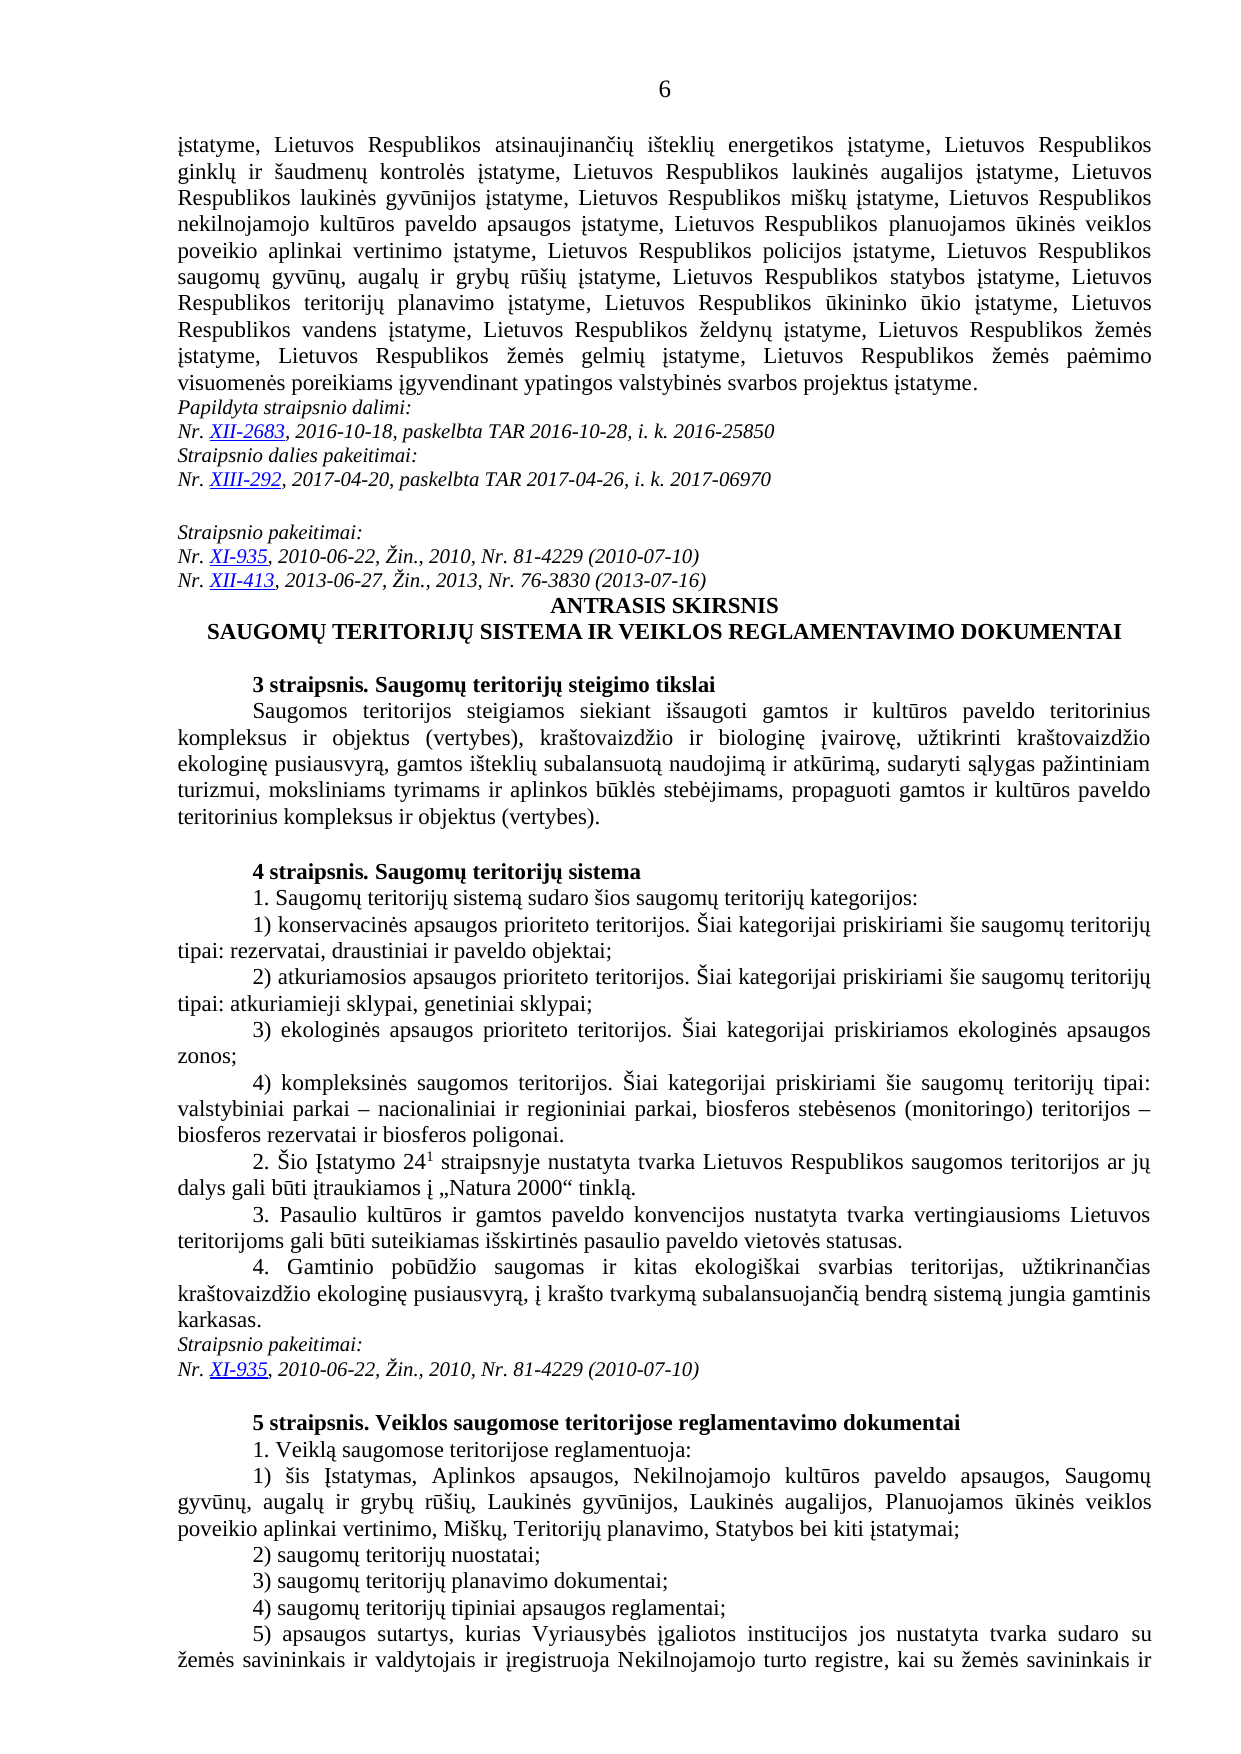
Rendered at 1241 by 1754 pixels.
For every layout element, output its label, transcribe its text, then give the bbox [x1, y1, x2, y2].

text 2) atkuriamosios apsaugos prioriteto teritorijos. Šiai kategorijai priskiriami šie saugomų teritorijų tipai: atkuriamieji sklypai, genetiniai sklypai; [177, 963, 1152, 1016]
text 3. Pasaulio kultūros ir gamtos paveldo konvencijos nustatyta tvarka vertingiausioms Lietuvos teritorijoms gali būti suteikiamas išskirtinės pasaulio paveldo vietovės statusas. [177, 1201, 1152, 1253]
text Saugomos teritorijos steigiamos siekiant išsaugoti gamtos ir kultūros paveldo teritorinius kompleksus ir objektus (vertybes), kraštovaizdžio ir biologinę įvairovę, užtikrinti kraštovaizdžio ekologinę pusiausvyrą, gamtos išteklių subalansuotą naudojimą ir atkūrimą, sudaryti sąlygas pažintiniam turizmui, moksliniams tyrimams ir aplinkos būklės stebėjimams, propaguoti gamtos ir kultūros paveldo teritorinius kompleksus ir objektus (vertybes). [177, 697, 1152, 829]
text 1. Saugomų teritorijų sistemą sudaro šios saugomų teritorijų kategorijos: [177, 884, 1152, 911]
text 2) saugomų teritorijų nuostatai; [177, 1541, 1152, 1567]
text 4) saugomų teritorijų tipiniai apsaugos reglamentai; [177, 1594, 1152, 1620]
text Nr. XII-413, 2013-06-27, Žin., 2013, Nr. 76-3830 (2013-07-16) [177, 568, 1152, 592]
subtitle Straipsnio pakeitimai: [177, 520, 1152, 544]
text įstatyme, Lietuvos Respublikos atsinaujinančių išteklių energetikos įstatyme, Lietuvos Respublikos ginklų ir šaudmenų kontrolės įstatyme, Lietuvos Respublikos laukinės augalijos įstatyme, Lietuvos Respublikos laukinės gyvūnijos įstatyme, Lietuvos Respublikos miškų įstatyme, Lietuvos Respublikos nekilnojamojo kultūros paveldo apsaugos įstatyme, Lietuvos Respublikos planuojamos ūkinės veiklos poveikio aplinkai vertinimo įstatyme, Lietuvos Respublikos policijos įstatyme, Lietuvos Respublikos saugomų gyvūnų, augalų ir grybų rūšių įstatyme, Lietuvos Respublikos statybos įstatyme, Lietuvos Respublikos teritorijų planavimo įstatyme, Lietuvos Respublikos ūkininko ūkio įstatyme, Lietuvos Respublikos vandens įstatyme, Lietuvos Respublikos želdynų įstatyme, Lietuvos Respublikos žemės įstatyme, Lietuvos Respublikos žemės gelmių įstatyme, Lietuvos Respublikos žemės paėmimo visuomenės poreikiams įgyvendinant ypatingos valstybinės svarbos projektus įstatyme. [177, 131, 1152, 395]
text 4. Gamtinio pobūdžio saugomas ir kitas ekologiškai svarbias teritorijas, užtikrinančias kraštovaizdžio ekologinę pusiausvyrą, į krašto tvarkymą subalansuojančią bendrą sistemą jungia gamtinis karkasas. [177, 1253, 1152, 1332]
text Nr. XI-935, 2010-06-22, Žin., 2010, Nr. 81-4229 (2010-07-10) [177, 1356, 1152, 1381]
text 5 straipsnis. Veiklos saugomose teritorijose reglamentavimo dokumentai [177, 1409, 1152, 1436]
text Papildyta straipsnio dalimi: [177, 395, 1152, 419]
text 3) saugomų teritorijų planavimo dokumentai; [177, 1567, 1152, 1594]
subtitle SAUGOMŲ TERITORIJŲ SISTEMA ir veiklos reglamentavimo dokumentai [177, 618, 1152, 645]
subtitle 4 straipsnis. Saugomų teritorijų sistema [177, 858, 1152, 884]
subtitle 3 straipsnis. Saugomų teritorijų steigimo tikslai [177, 671, 1152, 697]
text 4) kompleksinės saugomos teritorijos. Šiai kategorijai priskiriami šie saugomų teritorijų tipai: valstybiniai parkai – nacionaliniai ir regioniniai parkai, biosferos stebėsenos (monitoringo) teritorijos – biosferos rezervatai ir biosferos poligonai. [177, 1069, 1152, 1148]
text Nr. XII-2683, 2016-10-18, paskelbta TAR 2016-10-28, i. k. 2016-25850 [177, 419, 1152, 443]
text 2. Šio Įstatymo 241 straipsnyje nustatyta tvarka Lietuvos Respublikos saugomos teritorijos ar jų dalys gali būti įtraukiamos į „Natura 2000“ tinklą. [177, 1148, 1152, 1201]
subtitle Straipsnio pakeitimai: [177, 1332, 1152, 1356]
text 1) konservacinės apsaugos prioriteto teritorijos. Šiai kategorijai priskiriami šie saugomų teritorijų tipai: rezervatai, draustiniai ir paveldo objektai; [177, 911, 1152, 963]
subtitle ANTRASIS SKIRSNIS [177, 592, 1152, 618]
text Nr. XIII-292, 2017-04-20, paskelbta TAR 2017-04-26, i. k. 2017-06970 [177, 467, 1152, 491]
text Straipsnio dalies pakeitimai: [177, 443, 1152, 467]
text 1) šis Įstatymas, Aplinkos apsaugos, Nekilnojamojo kultūros paveldo apsaugos, Saugomų gyvūnų, augalų ir grybų rūšių, Laukinės gyvūnijos, Laukinės augalijos, Planuojamos ūkinės veiklos poveikio aplinkai vertinimo, Miškų, Teritorijų planavimo, Statybos bei kiti įstatymai; [177, 1462, 1152, 1541]
text 5) apsaugos sutartys, kurias Vyriausybės įgaliotos institucijos jos nustatyta tvarka sudaro su žemės savininkais ir valdytojais ir įregistruoja Nekilnojamojo turto registre, kai su žemės savininkais ir [177, 1620, 1152, 1673]
text Nr. XI-935, 2010-06-22, Žin., 2010, Nr. 81-4229 (2010-07-10) [177, 544, 1152, 568]
text 1. Veiklą saugomose teritorijose reglamentuoja: [177, 1436, 1152, 1462]
text 3) ekologinės apsaugos prioriteto teritorijos. Šiai kategorijai priskiriamos ekologinės apsaugos zonos; [177, 1016, 1152, 1069]
